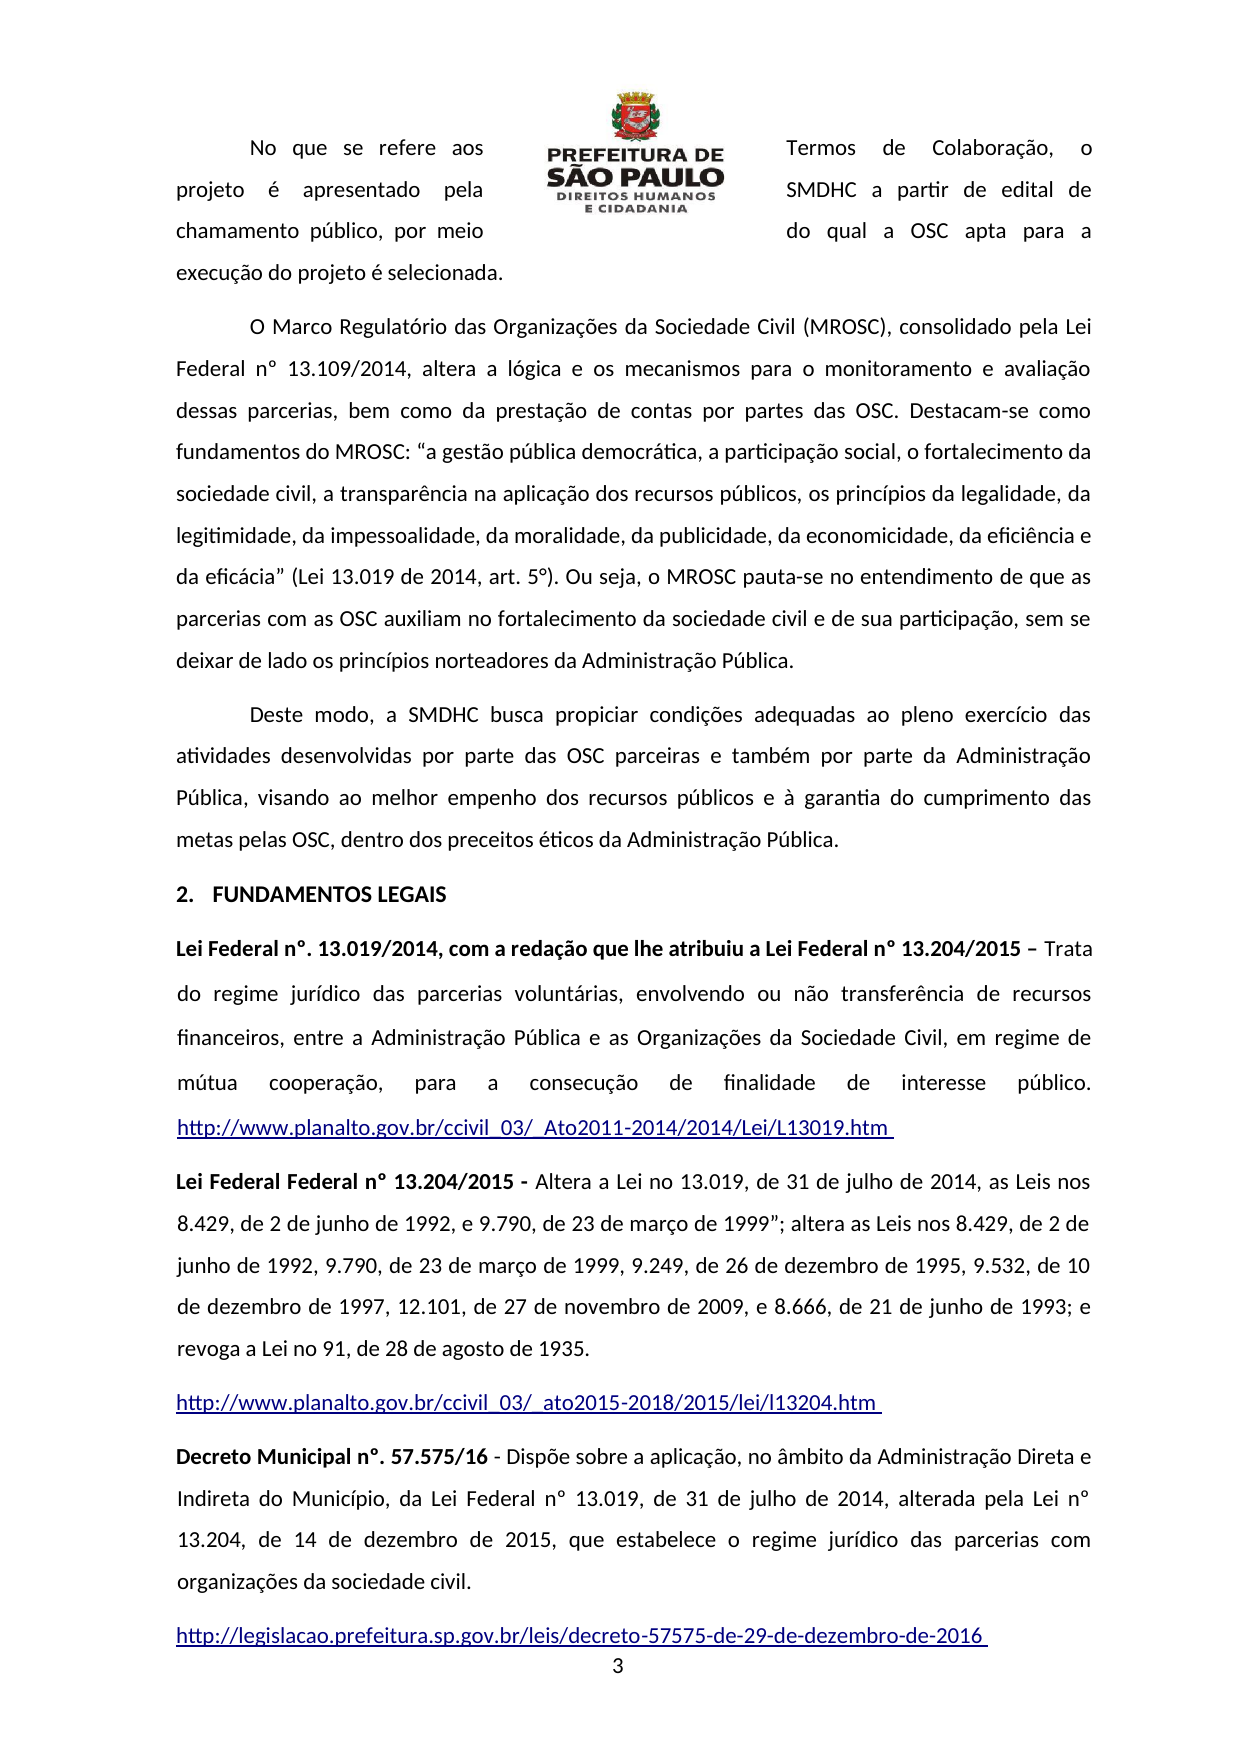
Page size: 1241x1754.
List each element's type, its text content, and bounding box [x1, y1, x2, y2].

text http://legislacao.prefeitura.sp.gov.br/leis/decreto-57575-de-29-de-dezembro-de-2016 [176, 1621, 1108, 1649]
text O Marco Regulatório das Organizações da Sociedade Civil (MROSC), consolidado pela Lei Federal nº 13.109/2014, altera a lógica e os mecanismos para o monitoramento e avaliação dessas parcerias, bem como da prestação de contas por partes das OSC. Destacam-se como fundamentos do MROSC: “a gestão pública democrática, a participação social, o fortalecimento da sociedade civil, a transparência na aplicação dos recursos públicos, os princípios da legalidade, da legitimidade, da impessoalidade, da moralidade, da publicidade, da economicidade, da eficiência e da eficácia” (Lei 13.019 de 2014, art. 5°). Ou seja, o MROSC pauta-se no entendimento de que as parcerias com as OSC auxiliam no fortalecimento da sociedade civil e de sua participação, sem se deixar de lado os princípios norteadores da Administração Pública. [176, 312, 1093, 674]
text Deste modo, a SMDHC busca propiciar condições adequadas ao pleno exercício das atividades desenvolvidas por parte das OSC parceiras e também por parte da Administração Pública, visando ao melhor empenho dos recursos públicos e à garantia do cumprimento das metas pelas OSC, dentro dos preceitos éticos da Administração Pública. [176, 700, 1093, 853]
text Lei Federal nº. 13.019/2014, com a redação que lhe atribuiu a Lei Federal nº 13.204/2015 – Trata do regime jurídico das parcerias voluntárias, envolvendo ou não transferência de recursos financeiros, entre a Administração Pública e as Organizações da Sociedade Civil, em regime de mútua cooperação, para a consecução de finalidade de interesse público. http://www.planalto.gov.br/ccivil_03/_Ato2011-2014/2014/Lei/L13019.htm [176, 934, 1093, 1141]
text Decreto Municipal nº. 57.575/16 - Dispõe sobre a aplicação, no âmbito da Administração Direta e Indireta do Município, da Lei Federal nº 13.019, de 31 de julho de 2014, alterada pela Lei nº 13.204, de 14 de dezembro de 2015, que estabelece o regime jurídico das parcerias com organizações da sociedade civil. [176, 1442, 1092, 1595]
text No que se refere aos Termos de Colaboração, o projeto é apresentado pela SMDHC a partir de edital de chamamento público, por meio do qual a OSC apta para a execução do projeto é selecionada. [176, 133, 1092, 286]
text http://www.planalto.gov.br/ccivil_03/_ato2015-2018/2015/lei/l13204.htm [176, 1388, 1108, 1416]
text Lei Federal Federal nº 13.204/2015 - Altera a Lei no 13.019, de 31 de julho de 2014, as Leis nos 8.429, de 2 de junho de 1992, e 9.790, de 23 de março de 1999”; altera as Leis nos 8.429, de 2 de junho de 1992, 9.790, de 23 de março de 1999, 9.249, de 26 de dezembro de 1995, 9.532, de 10 de dezembro de 1997, 12.101, de 27 de novembro de 2009, e 8.666, de 21 de junho de 1993; e revoga a Lei no 91, de 28 de agosto de 1935. [176, 1167, 1092, 1362]
subtitle 2. FUNDAMENTOS LEGAIS [176, 879, 1108, 908]
picture [502, 73, 768, 230]
